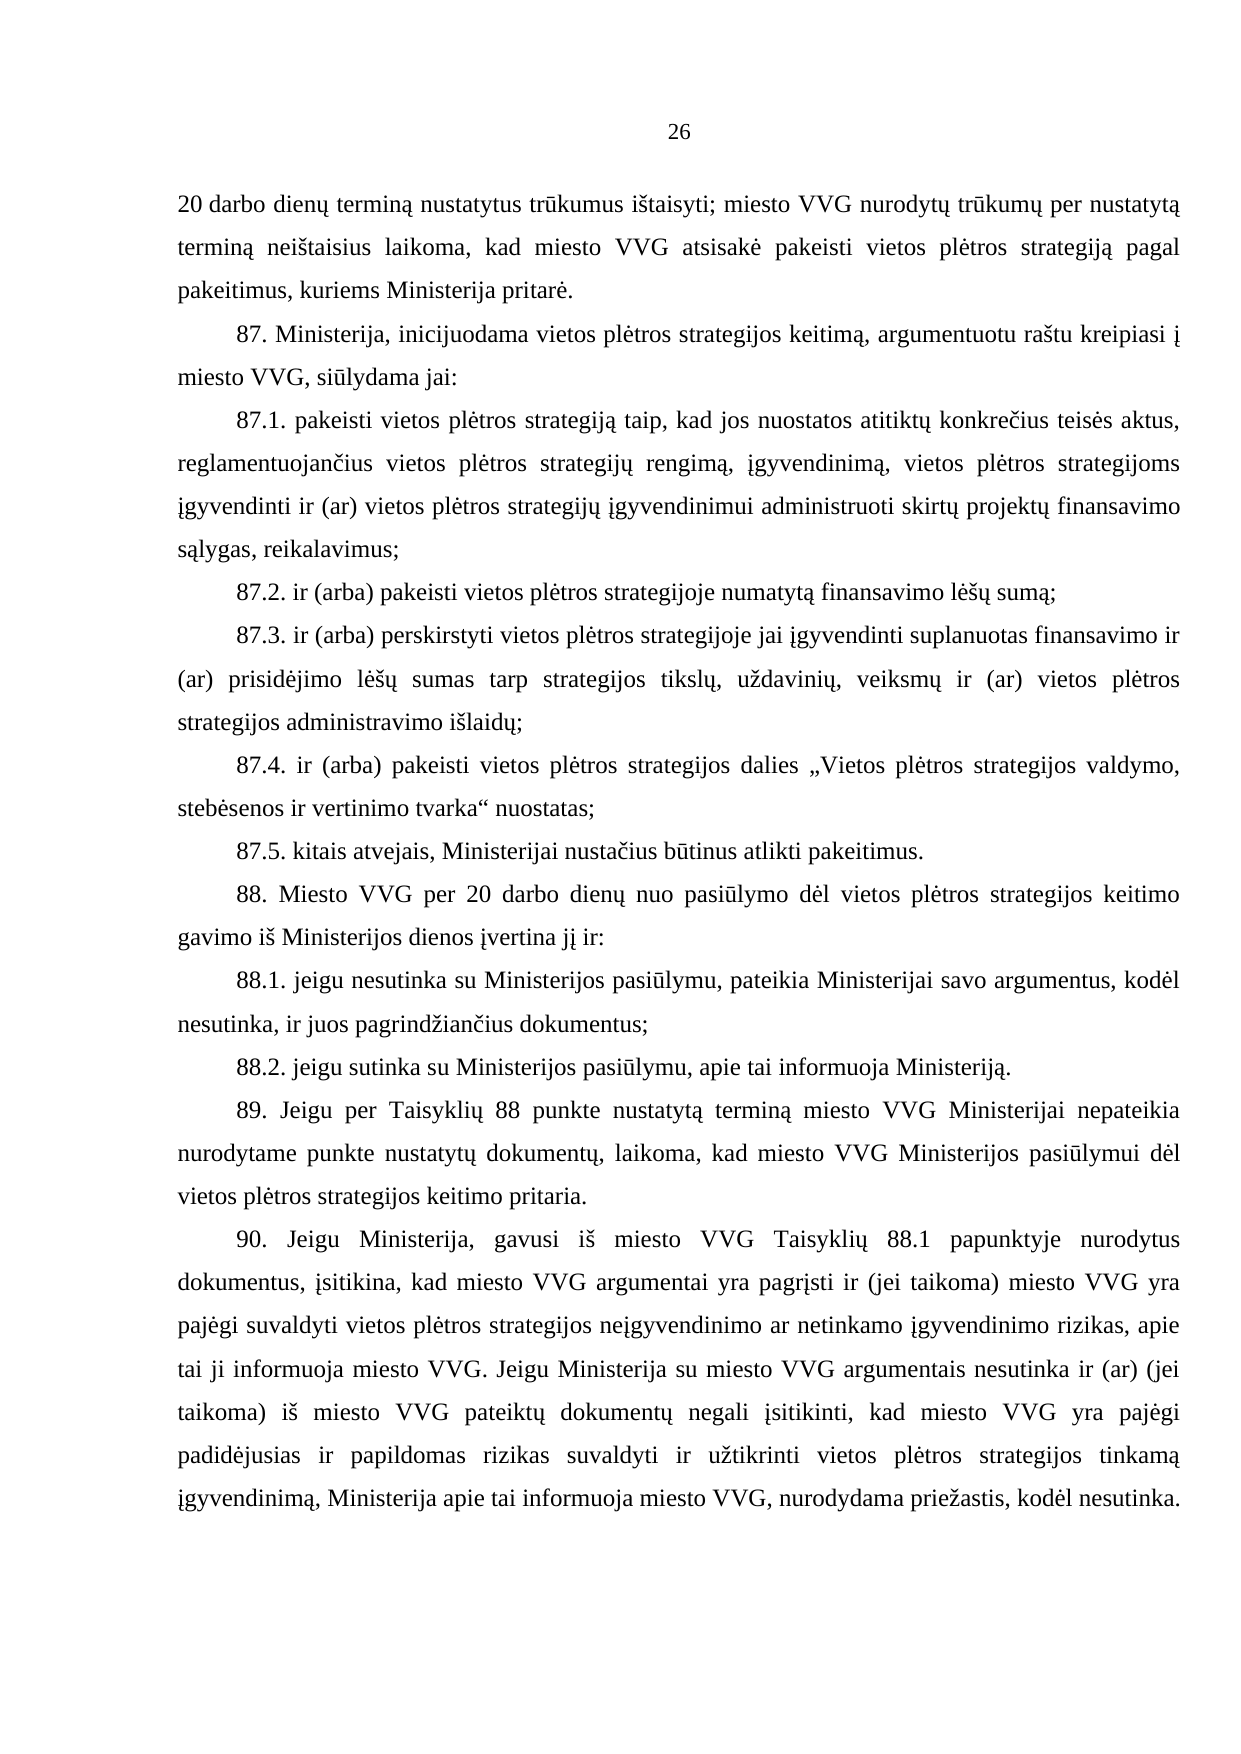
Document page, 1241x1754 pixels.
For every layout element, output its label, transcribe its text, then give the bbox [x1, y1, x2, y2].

text 88.1. jeigu nesutinka su Ministerijos pasiūlymu, pateikia Ministerijai savo argumentus, kodėl nesutinka, ir juos pagrindžiančius dokumentus; [177, 966, 1181, 1037]
text 88.2. jeigu sutinka su Ministerijos pasiūlymu, apie tai informuoja Ministeriją. [177, 1052, 1181, 1081]
text 90. Jeigu Ministerija, gavusi iš miesto VVG Taisyklių 88.1 papunktyje nurodytus dokumentus, įsitikina, kad miesto VVG argumentai yra pagrįsti ir (jei taikoma) miesto VVG yra pajėgi suvaldyti vietos plėtros strategijos neįgyvendinimo ar netinkamo įgyvendinimo rizikas, apie tai ji informuoja miesto VVG. Jeigu Ministerija su miesto VVG argumentais nesutinka ir (ar) (jei taikoma) iš miesto VVG pateiktų dokumentų negali įsitikinti, kad miesto VVG yra pajėgi padidėjusias ir papildomas rizikas suvaldyti ir užtikrinti vietos plėtros strategijos tinkamą įgyvendinimą, Ministerija apie tai informuoja miesto VVG, nurodydama priežastis, kodėl nesutinka. [177, 1224, 1181, 1512]
text 87.2. ir (arba) pakeisti vietos plėtros strategijoje numatytą finansavimo lėšų sumą; [177, 577, 1181, 606]
text 87.4. ir (arba) pakeisti vietos plėtros strategijos dalies „Vietos plėtros strategijos valdymo, stebėsenos ir vertinimo tvarka“ nuostatas; [177, 750, 1181, 822]
text 87. Ministerija, inicijuodama vietos plėtros strategijos keitimą, argumentuotu raštu kreipiasi į miesto VVG, siūlydama jai: [177, 319, 1181, 391]
text 87.5. kitais atvejais, Ministerijai nustačius būtinus atlikti pakeitimus. [177, 836, 1181, 865]
text 87.3. ir (arba) perskirstyti vietos plėtros strategijoje jai įgyvendinti suplanuotas finansavimo ir (ar) prisidėjimo lėšų sumas tarp strategijos tikslų, uždavinių, veiksmų ir (ar) vietos plėtros strategijos administravimo išlaidų; [177, 621, 1181, 736]
text 88. Miesto VVG per 20 darbo dienų nuo pasiūlymo dėl vietos plėtros strategijos keitimo gavimo iš Ministerijos dienos įvertina jį ir: [177, 879, 1181, 951]
text 89. Jeigu per Taisyklių 88 punkte nustatytą terminą miesto VVG Ministerijai nepateikia nurodytame punkte nustatytų dokumentų, laikoma, kad miesto VVG Ministerijos pasiūlymui dėl vietos plėtros strategijos keitimo pritaria. [177, 1095, 1181, 1210]
text 87.1. pakeisti vietos plėtros strategiją taip, kad jos nuostatos atitiktų konkrečius teisės aktus, reglamentuojančius vietos plėtros strategijų rengimą, įgyvendinimą, vietos plėtros strategijoms įgyvendinti ir (ar) vietos plėtros strategijų įgyvendinimui administruoti skirtų projektų finansavimo sąlygas, reikalavimus; [177, 405, 1181, 563]
text 20 darbo dienų terminą nustatytus trūkumus ištaisyti; miesto VVG nurodytų trūkumų per nustatytą terminą neištaisius laikoma, kad miesto VVG atsisakė pakeisti vietos plėtros strategiją pagal pakeitimus, kuriems Ministerija pritarė. [177, 189, 1181, 304]
